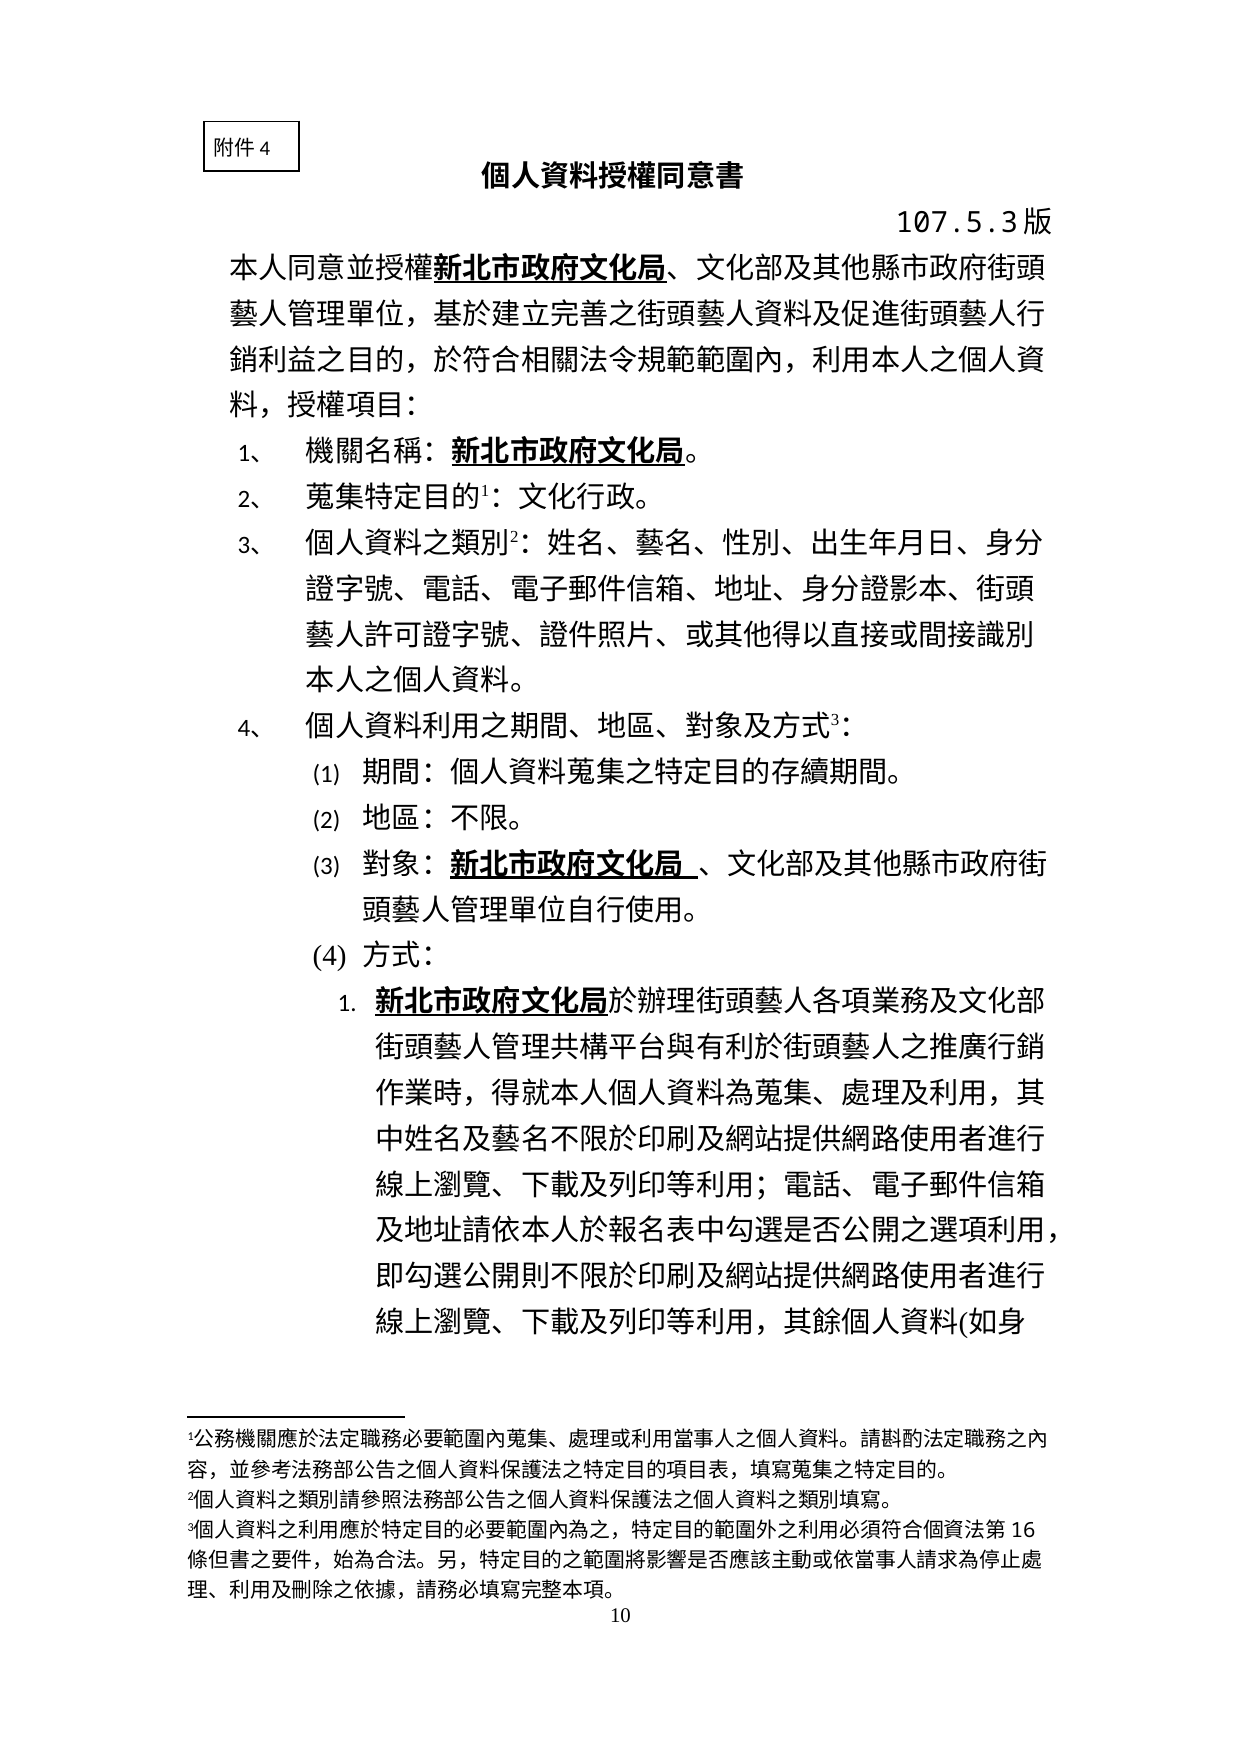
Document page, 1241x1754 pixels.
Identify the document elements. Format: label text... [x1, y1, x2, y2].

list 個人資料利用之期間、地區、對象及方式： [237, 700, 1053, 746]
list 機關名稱：新北市政府文化局。 [237, 425, 1053, 471]
list 新北市政府文化局於辦理街頭藝人各項業務及文化部街頭藝人管理共構平台與有利於街頭藝人之推廣行銷作業時，得就本人個人資料為蒐集、處理及利用，其中姓名及藝名不限於印刷及網站提供網路使用者進行線上瀏覽、下載及列印等利用；電話、電子郵件信箱及地址請依本人於報名表中勾選是否公開之選項利用，即勾選公開則不限於印刷及網站提供網路使用者進行線上瀏覽、下載及列印等利用，其餘個人資料(如身分證字號、出生年月日及身分證影本等)僅限於新北市政府文化局 及文化部內部文化行政管理利用。 [337, 975, 1053, 1342]
text 107.5.3版 [187, 196, 1053, 242]
text 附件4 [213, 131, 289, 161]
list 蒐集特定目的：文化行政。 [237, 471, 1053, 517]
list 期間：個人資料蒐集之特定目的存續期間。 [312, 746, 1053, 792]
list 地區：不限。 [312, 792, 1053, 837]
list 公務機關應於法定職務必要範圍內蒐集、處理或利用當事人之個人資料。請斟酌法定職務之內容，並參考法務部公告之個人資料保護法之特定目的項目表，填寫蒐集之特定目的。 [187, 1423, 1053, 1483]
list 個人資料授權同意書 [187, 150, 1053, 196]
list 對象：新北市政府文化局 、文化部及其他縣市政府街頭藝人管理單位自行使用。 [312, 837, 1053, 929]
list 個人資料之類別請參照法務部公告之個人資料保護法之個人資料之類別填寫。 [187, 1483, 1053, 1513]
list 個人資料授權同意書 [205, 122, 298, 170]
text 本人同意並授權新北市政府文化局、文化部及其他縣市政府街頭藝人管理單位，基於建立完善之街頭藝人資料及促進街頭藝人行銷利益之目的，於符合相關法令規範範圍內，利用本人之個人資料，授權項目： [229, 242, 1053, 425]
list 方式： [312, 929, 1053, 975]
list 個人資料之利用應於特定目的必要範圍內為之，特定目的範圍外之利用必須符合個資法第16條但書之要件，始為合法。另，特定目的之範圍將影響是否應該主動或依當事人請求為停止處理、利用及刪除之依據，請務必填寫完整本項。 [187, 1513, 1053, 1604]
list 個人資料之類別：姓名、藝名、性別、出生年月日、身分證字號、電話、電子郵件信箱、地址、身分證影本、街頭藝人許可證字號、證件照片、或其他得以直接或間接識別本人之個人資料。 [237, 517, 1053, 700]
